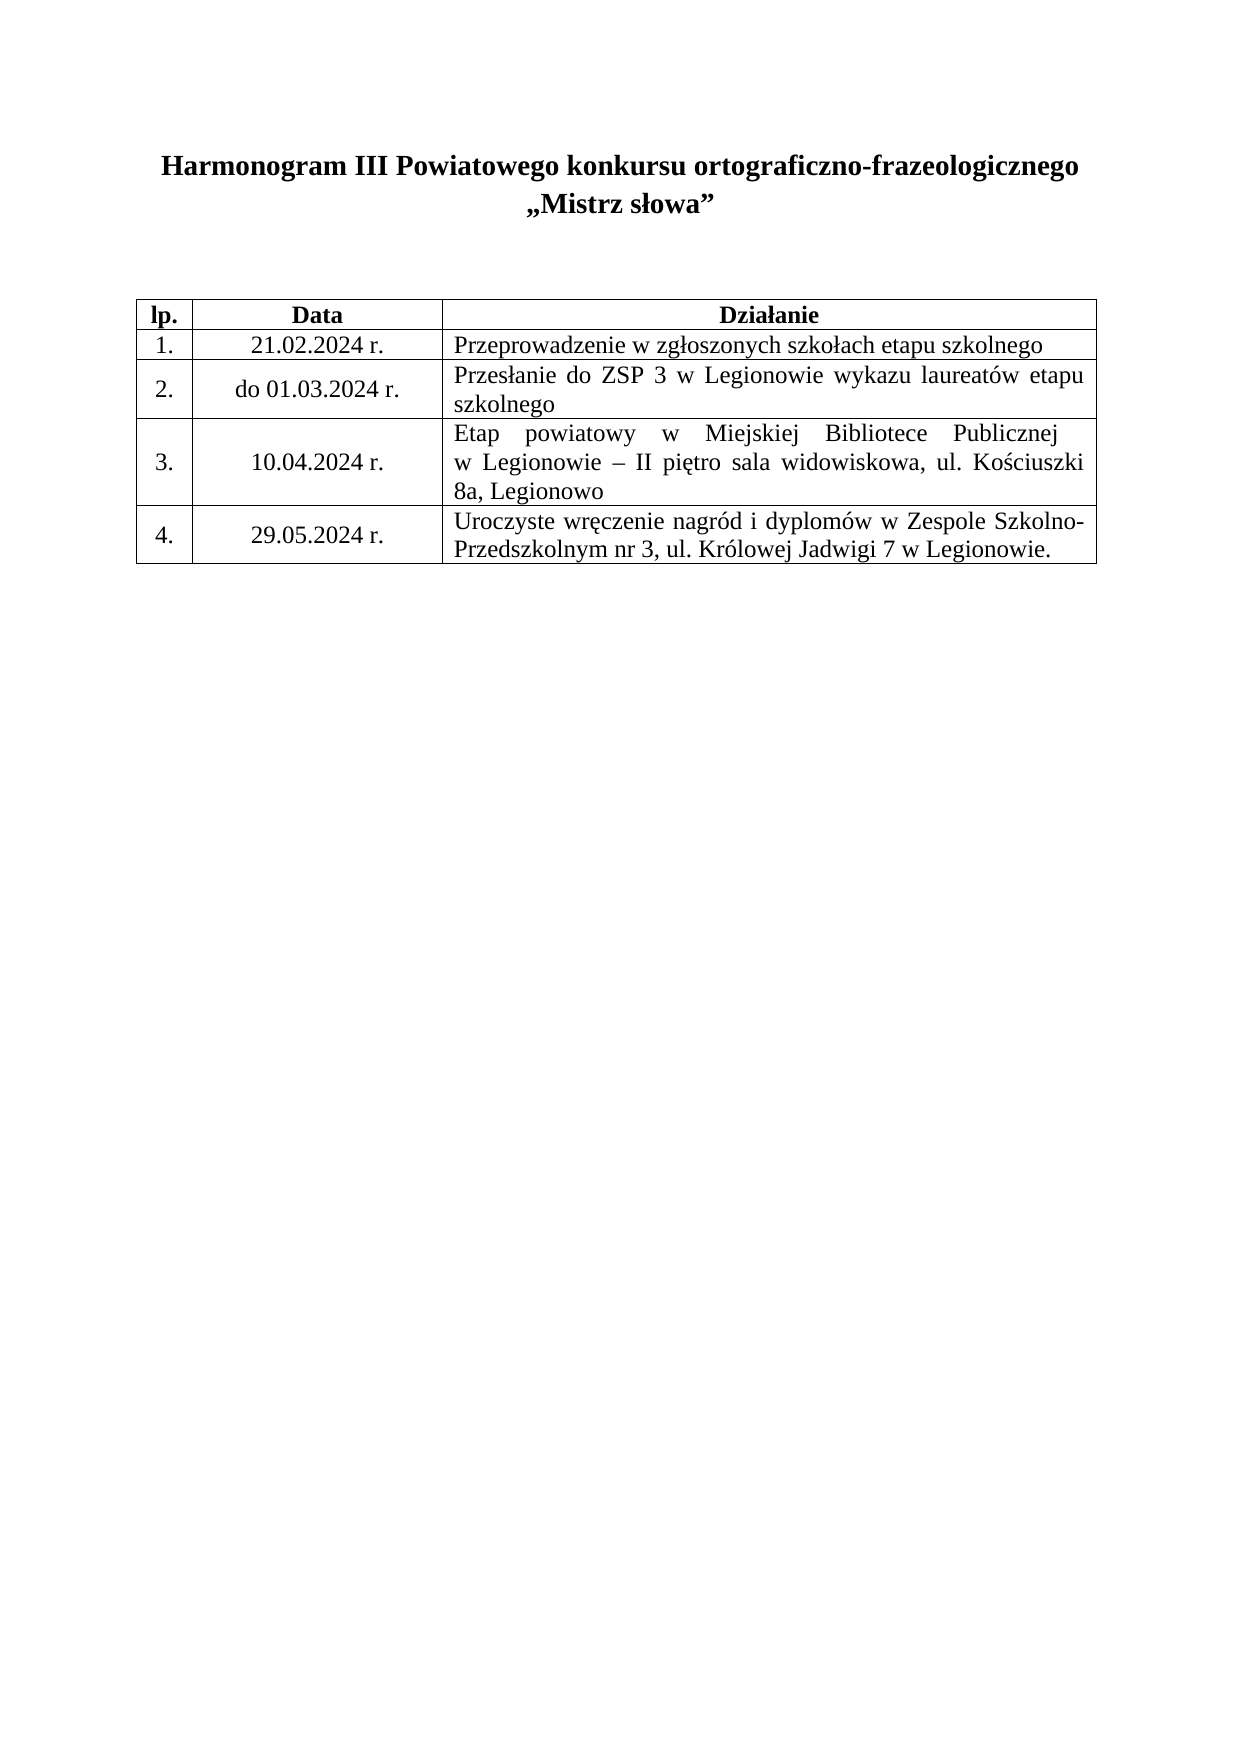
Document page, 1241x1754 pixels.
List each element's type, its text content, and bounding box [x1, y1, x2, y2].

table_header Data [193, 300, 442, 329]
table_cell 2. [137, 360, 192, 417]
table_cell 29.05.2024 r. [193, 506, 442, 563]
table_cell do 01.03.2024 r. [193, 360, 442, 417]
table_cell Przesłanie do ZSP 3 w Legionowie wykazu laureatów etapu szkolnego [443, 360, 1096, 417]
table_cell 10.04.2024 r. [193, 419, 442, 505]
table_cell 4. [137, 506, 192, 563]
table_cell Etap powiatowy w Miejskiej Bibliotece Publicznej w Legionowie – II piętro sala widowiskowa, ul. Kościuszki 8a, Legionowo [443, 419, 1096, 505]
table_cell 3. [137, 419, 192, 505]
table_cell Przeprowadzenie w zgłoszonych szkołach etapu szkolnego [443, 330, 1096, 359]
table_header lp. [137, 300, 192, 329]
text Harmonogram III Powiatowego konkursu ortograficzno-frazeologicznego „Mistrz słowa” [148, 148, 1093, 220]
table_cell 1. [137, 330, 192, 359]
table_cell 21.02.2024 r. [193, 330, 442, 359]
table_cell Uroczyste wręczenie nagród i dyplomów w Zespole Szkolno-Przedszkolnym nr 3, ul. Królowej Jadwigi 7 w Legionowie. [443, 506, 1096, 563]
table_header Działanie [443, 300, 1096, 329]
